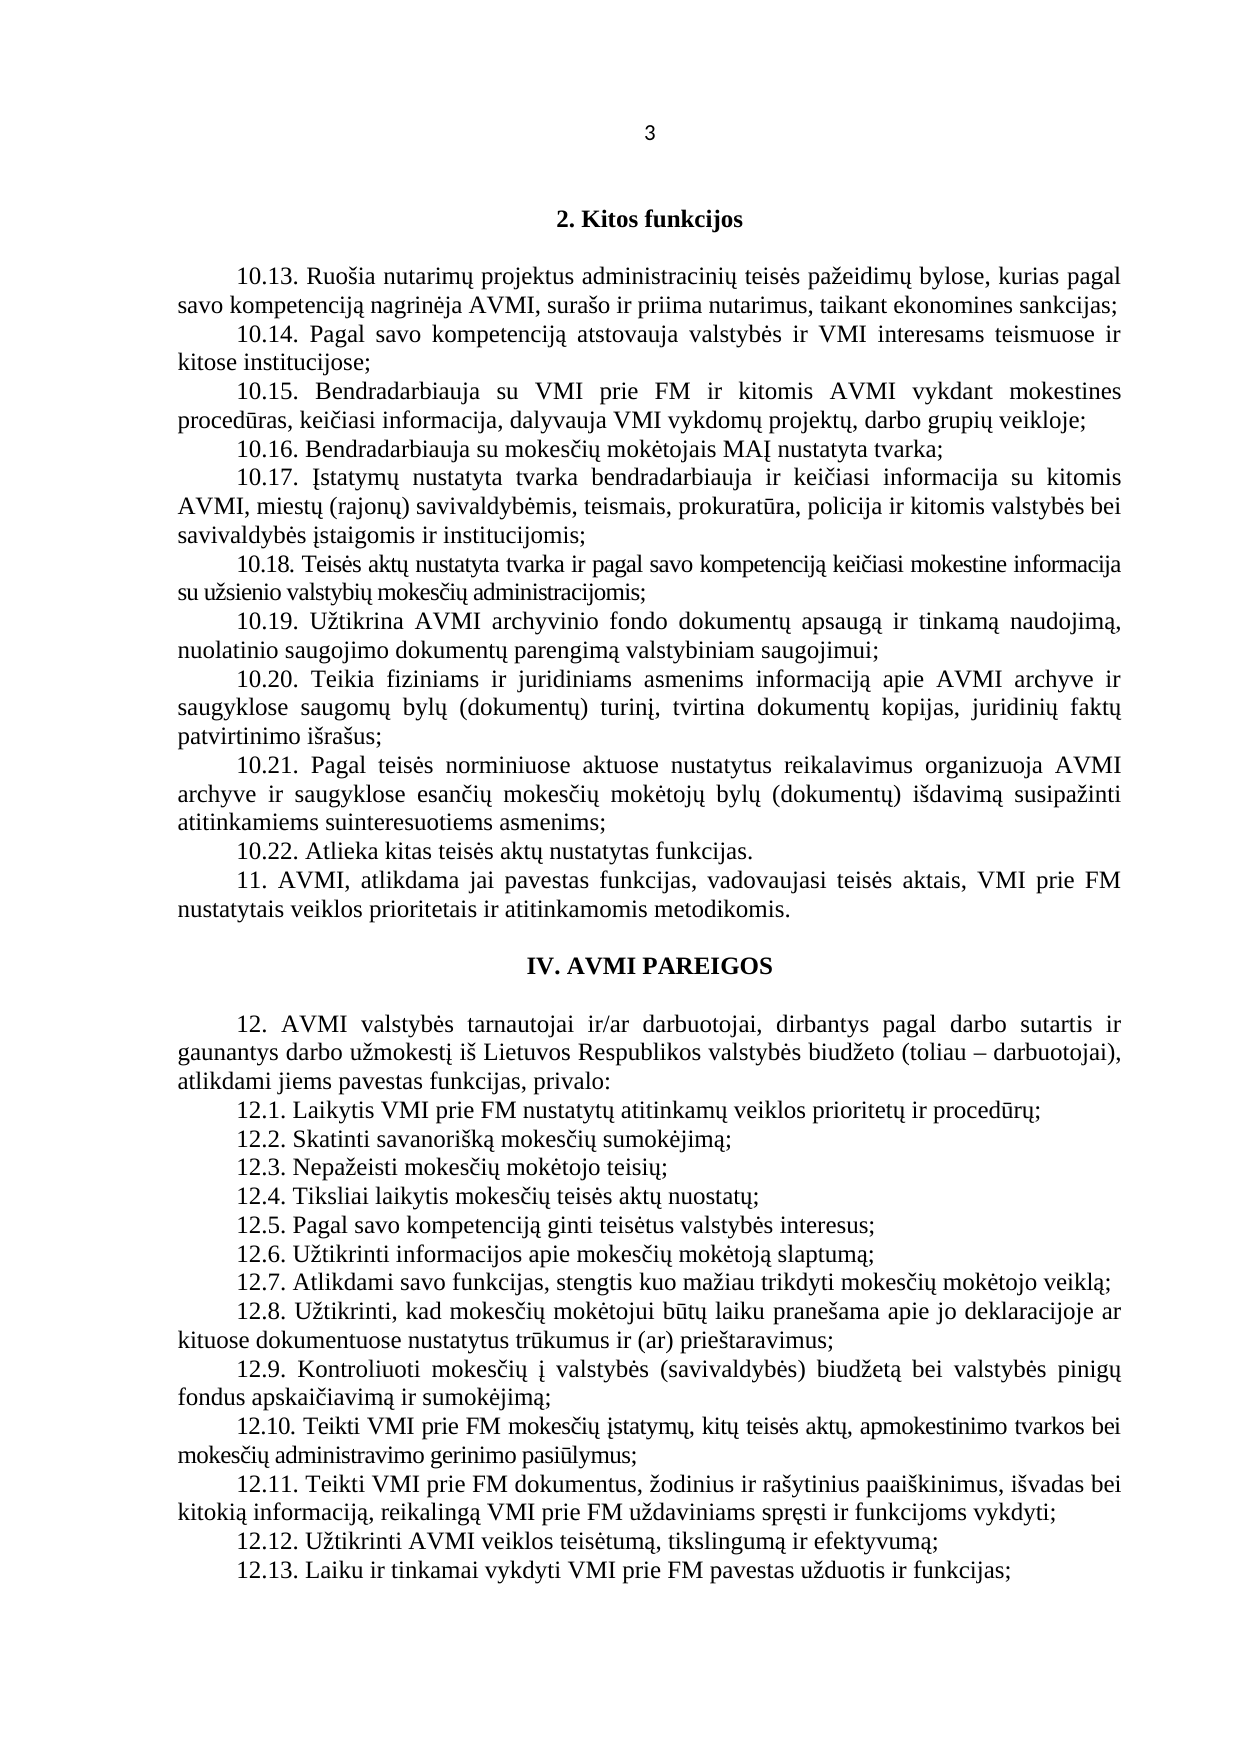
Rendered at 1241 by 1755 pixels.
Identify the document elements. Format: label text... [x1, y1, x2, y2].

text 11. AVMI, atlikdama jai pavestas funkcijas, vadovaujasi teisės aktais, VMI prie FM nustatytais veiklos prioritetais ir atitinkamomis metodikomis. [177, 865, 1122, 922]
text IV. AVMI pareigos [177, 951, 1122, 980]
text 12.5. Pagal savo kompetenciją ginti teisėtus valstybės interesus; [177, 1210, 1122, 1239]
text 12.3. Nepažeisti mokesčių mokėtojo teisių; [177, 1152, 1122, 1181]
text 10.15. Bendradarbiauja su VMI prie FM ir kitomis AVMI vykdant mokestines procedūras, keičiasi informacija, dalyvauja VMI vykdomų projektų, darbo grupių veikloje; [177, 376, 1122, 434]
text 10.13. Ruošia nutarimų projektus administracinių teisės pažeidimų bylose, kurias pagal savo kompetenciją nagrinėja AVMI, surašo ir priima nutarimus, taikant ekonomines sankcijas; [177, 261, 1122, 319]
text 12.11. Teikti VMI prie FM dokumentus, žodinius ir rašytinius paaiškinimus, išvadas bei kitokią informaciją, reikalingą VMI prie FM uždaviniams spręsti ir funkcijoms vykdyti; [177, 1469, 1122, 1526]
text 10.18. Teisės aktų nustatyta tvarka ir pagal savo kompetenciją keičiasi mokestine informacija su užsienio valstybių mokesčių administracijomis; [177, 549, 1122, 606]
text 12.4. Tiksliai laikytis mokesčių teisės aktų nuostatų; [177, 1181, 1122, 1210]
text 12.10. Teikti VMI prie FM mokesčių įstatymų, kitų teisės aktų, apmokestinimo tvarkos bei mokesčių administravimo gerinimo pasiūlymus; [177, 1411, 1122, 1469]
text 12.13. Laiku ir tinkamai vykdyti VMI prie FM pavestas užduotis ir funkcijas; [177, 1555, 1122, 1584]
text 12.1. Laikytis VMI prie FM nustatytų atitinkamų veiklos prioritetų ir procedūrų; [177, 1095, 1122, 1124]
text 12.6. Užtikrinti informacijos apie mokesčių mokėtoją slaptumą; [177, 1239, 1122, 1267]
text 12.12. Užtikrinti AVMI veiklos teisėtumą, tikslingumą ir efektyvumą; [177, 1526, 1122, 1555]
text 10.19. Užtikrina AVMI archyvinio fondo dokumentų apsaugą ir tinkamą naudojimą, nuolatinio saugojimo dokumentų parengimą valstybiniam saugojimui; [177, 606, 1122, 664]
text 12.8. Užtikrinti, kad mokesčių mokėtojui būtų laiku pranešama apie jo deklaracijoje ar kituose dokumentuose nustatytus trūkumus ir (ar) prieštaravimus; [177, 1296, 1122, 1354]
text 10.22. Atlieka kitas teisės aktų nustatytas funkcijas. [177, 836, 1122, 865]
text 10.17. Įstatymų nustatyta tvarka bendradarbiauja ir keičiasi informacija su kitomis AVMI, miestų (rajonų) savivaldybėmis, teismais, prokuratūra, policija ir kitomis valstybės bei savivaldybės įstaigomis ir institucijomis; [177, 462, 1122, 549]
text 10.14. Pagal savo kompetenciją atstovauja valstybės ir VMI interesams teismuose ir kitose institucijose; [177, 319, 1122, 376]
text 12.2. Skatinti savanorišką mokesčių sumokėjimą; [177, 1124, 1122, 1152]
text 12. AVMI valstybės tarnautojai ir/ar darbuotojai, dirbantys pagal darbo sutartis ir gaunantys darbo užmokestį iš Lietuvos Respublikos valstybės biudžeto (toliau – darbuotojai), atlikdami jiems pavestas funkcijas, privalo: [177, 1009, 1122, 1095]
text 2. Kitos funkcijos [177, 204, 1122, 232]
text 10.21. Pagal teisės norminiuose aktuose nustatytus reikalavimus organizuoja AVMI archyve ir saugyklose esančių mokesčių mokėtojų bylų (dokumentų) išdavimą susipažinti atitinkamiems suinteresuotiems asmenims; [177, 750, 1122, 836]
text 10.16. Bendradarbiauja su mokesčių mokėtojais MAĮ nustatyta tvarka; [177, 434, 1122, 462]
text 12.9. Kontroliuoti mokesčių į valstybės (savivaldybės) biudžetą bei valstybės pinigų fondus apskaičiavimą ir sumokėjimą; [177, 1354, 1122, 1411]
text 12.7. Atlikdami savo funkcijas, stengtis kuo mažiau trikdyti mokesčių mokėtojo veiklą; [177, 1267, 1122, 1296]
text 10.20. Teikia fiziniams ir juridiniams asmenims informaciją apie AVMI archyve ir saugyklose saugomų bylų (dokumentų) turinį, tvirtina dokumentų kopijas, juridinių faktų patvirtinimo išrašus; [177, 664, 1122, 750]
